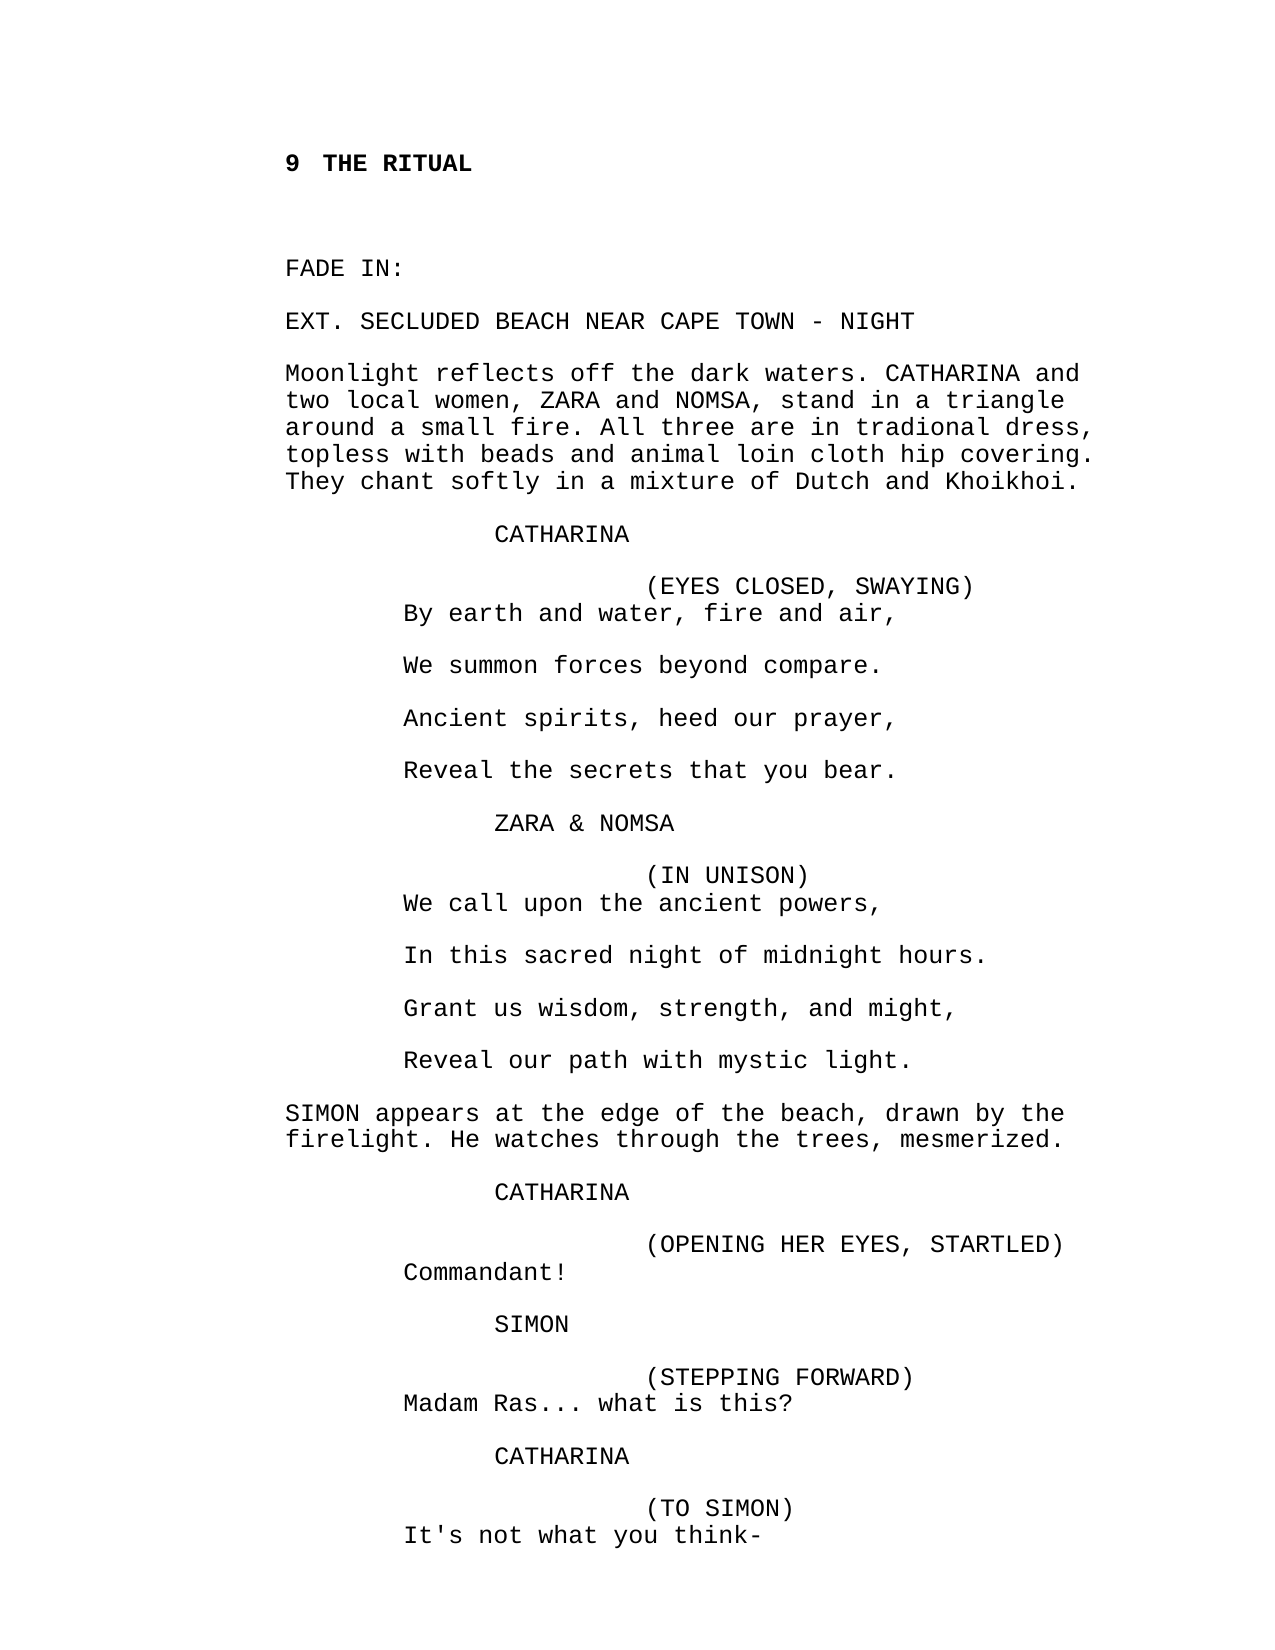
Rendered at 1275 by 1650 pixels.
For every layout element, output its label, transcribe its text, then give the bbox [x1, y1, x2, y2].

text Moonlight reflects off the dark waters. CATHARINA and two local women, ZARA and NOMSA, stand in a triangle around a small fire. All three are in tradional dress, topless with beads and animal loin cloth hip covering. They chant softly in a mixture of Dutch and Khoikhoi. [285, 360, 1110, 495]
text SIMON appears at the edge of the beach, drawn by the firelight. He watches through the trees, mesmerized. [285, 1099, 1110, 1153]
subtitle (stepping forward) [645, 1363, 1110, 1390]
subtitle SIMON [494, 1311, 960, 1338]
subtitle CATHARINA [494, 1443, 960, 1470]
text Grant us wisdom, strength, and might, [403, 994, 992, 1021]
subtitle (in unison) [645, 862, 1110, 889]
text Commandant! [403, 1258, 992, 1285]
subtitle CATHARINA [494, 1179, 960, 1206]
text We call upon the ancient powers, [403, 889, 992, 916]
text Reveal the secrets that you bear. [403, 757, 992, 784]
subtitle (opening her eyes, startled) [645, 1231, 1110, 1258]
text We summon forces beyond compare. [403, 652, 992, 679]
text Ancient spirits, heed our prayer, [403, 705, 992, 732]
subtitle (to Simon) [645, 1495, 1110, 1522]
text In this sacred night of midnight hours. [403, 942, 992, 969]
text By earth and water, fire and air, [403, 600, 992, 627]
subtitle (eyes closed, swaying) [645, 573, 1110, 600]
subtitle THE RITUAL [285, 150, 1110, 177]
text It's not what you think- [403, 1522, 992, 1549]
text EXT. SECLUDED BEACH NEAR CAPE TOWN - NIGHT [285, 307, 1110, 334]
text Madam Ras... what is this? [403, 1390, 992, 1417]
subtitle CATHARINA [494, 520, 960, 547]
text Reveal our path with mystic light. [403, 1047, 992, 1074]
subtitle ZARA & NOMSA [494, 810, 960, 837]
text FADE IN: [285, 255, 1110, 282]
